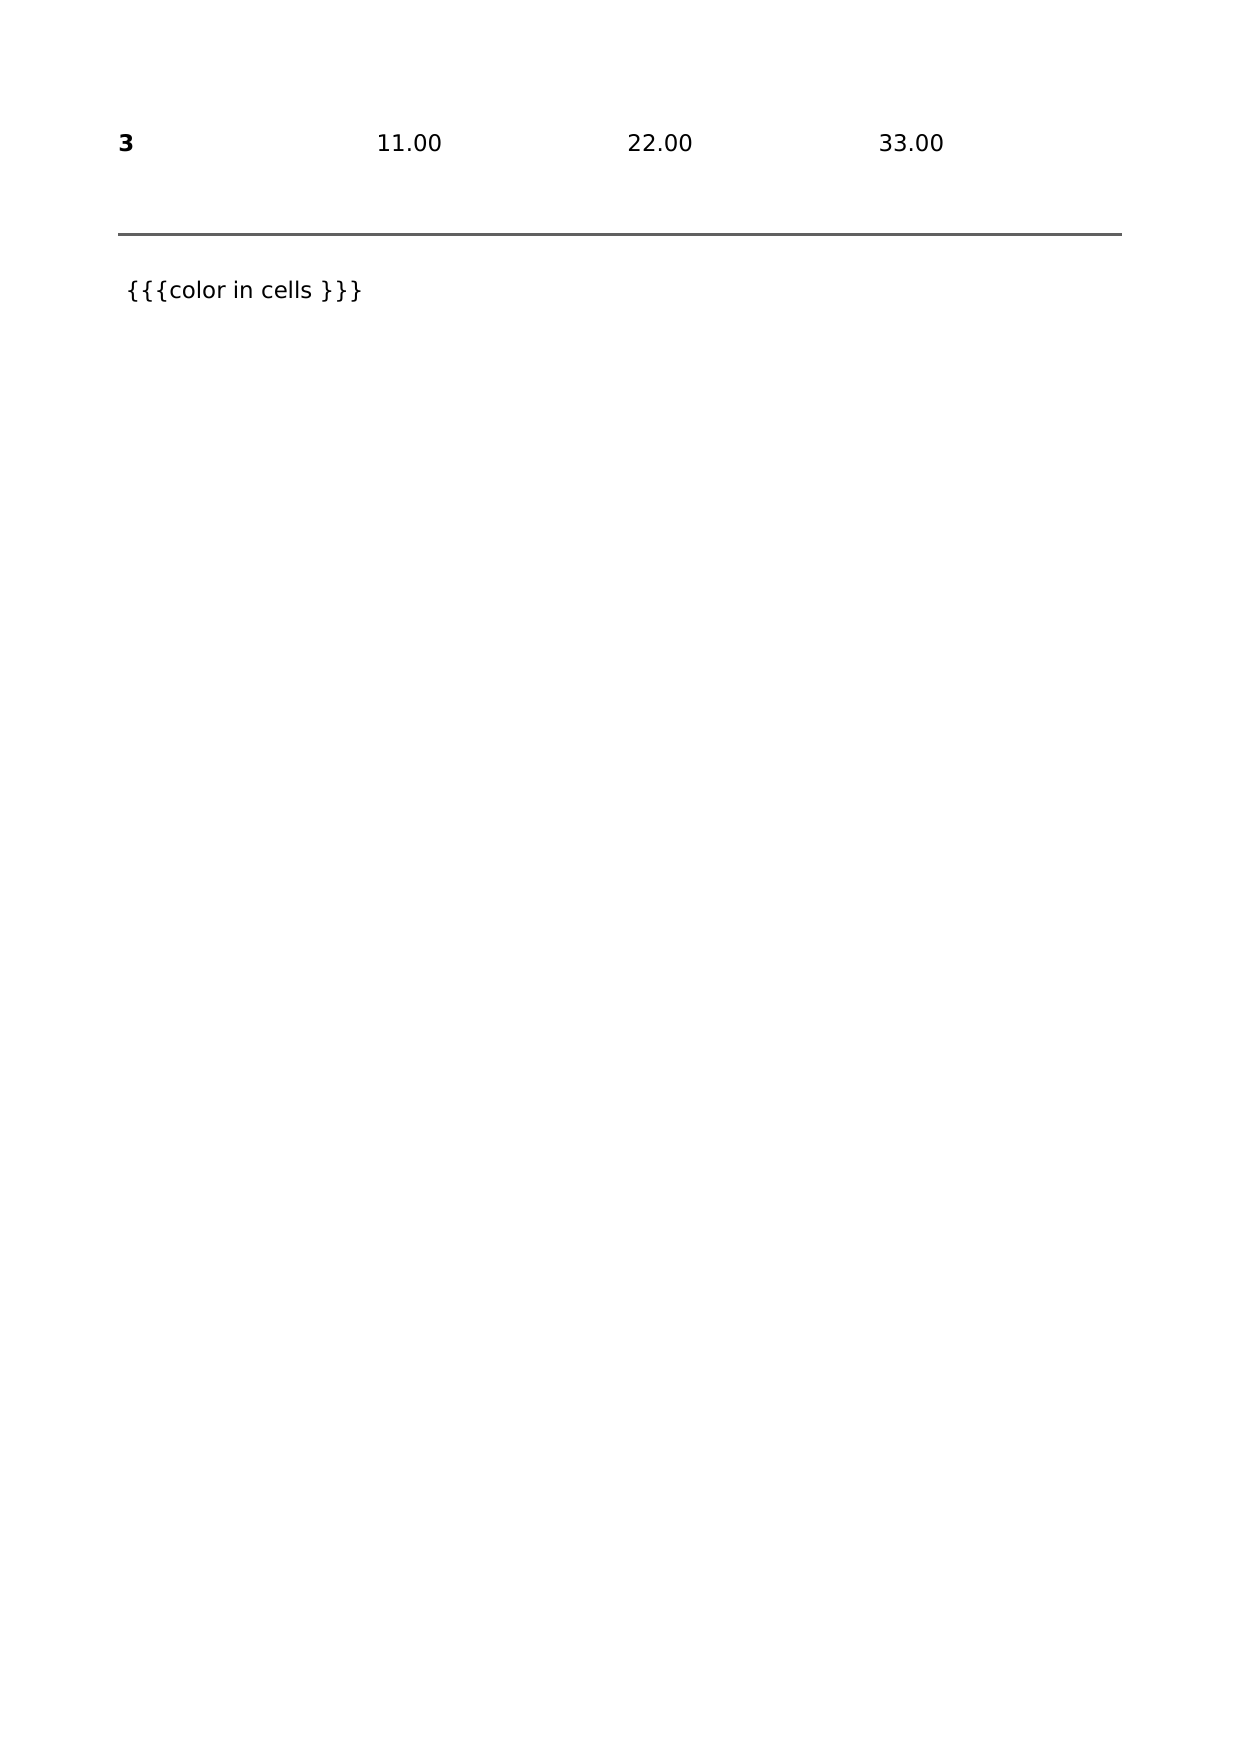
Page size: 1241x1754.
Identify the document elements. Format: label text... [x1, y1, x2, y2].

table_cell 22.00 [620, 118, 871, 168]
table_cell 3 [118, 118, 369, 168]
table_cell 11.00 [369, 118, 620, 168]
table_header [118, 315, 1122, 365]
table_cell 33.00 [871, 118, 1122, 168]
text {{{color in cells }}} [118, 277, 1122, 303]
